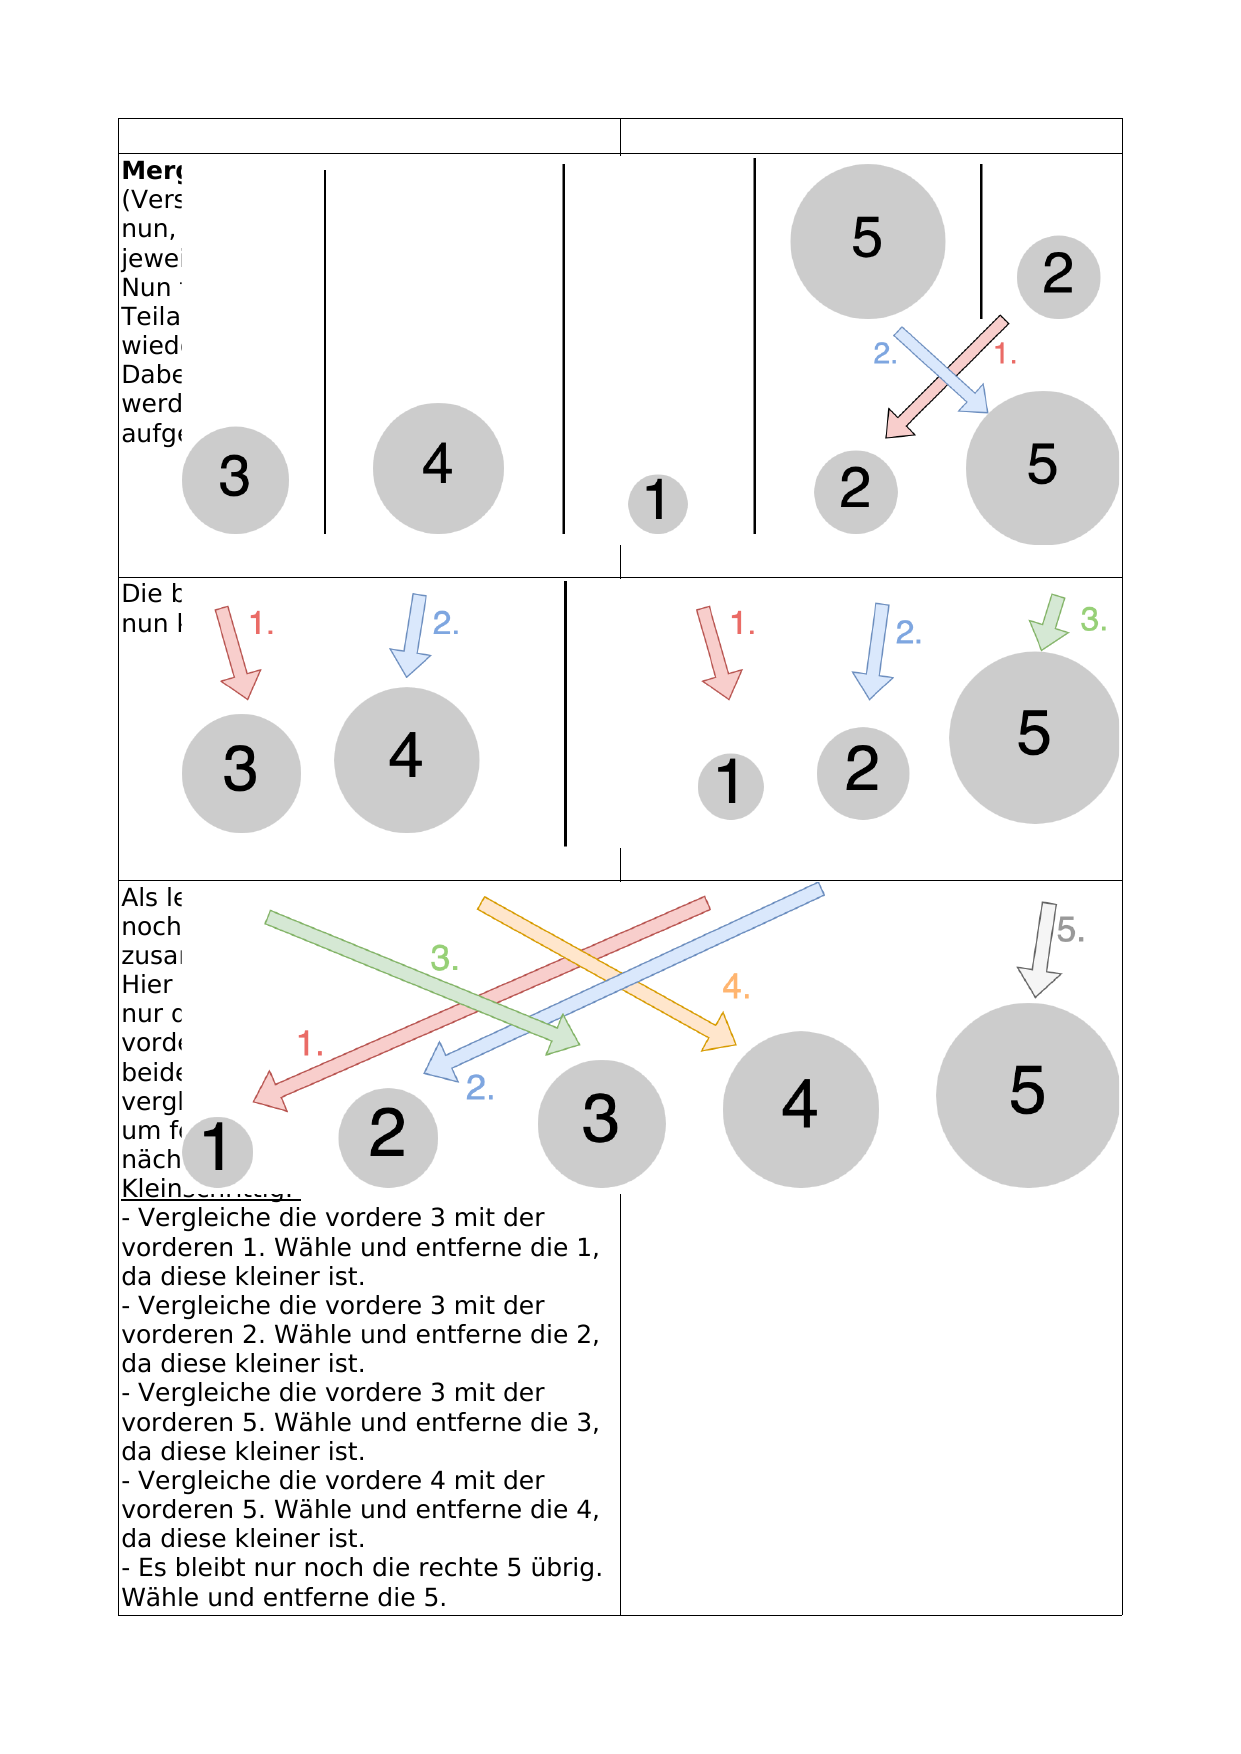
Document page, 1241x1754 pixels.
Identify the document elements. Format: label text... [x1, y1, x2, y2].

picture [181, 882, 1120, 1194]
table_cell Merge-Phase (Verschmelzungsphase): Wir wissen nun, dass alle Teilarrays der Länge 1 jeweils offensichtlich sortiert sind. Nun fügen wir jeweils benachbarte Teilarrays in der korrekten Reihenfolge wieder zusammen. Dabei sollte die Reihenfolge beachtet werden, in der die Arrays zuvor aufgesplittet wurden. [119, 154, 620, 577]
table_cell [621, 154, 1122, 577]
table_cell [621, 881, 1122, 1615]
table_cell [621, 578, 1122, 880]
table_cell Die beiden äußeren Teilarrays werden nun korrekt zusammengefügt. [119, 578, 620, 880]
table_cell [621, 119, 1122, 153]
table_cell [119, 119, 620, 153]
picture [181, 156, 1120, 545]
table_cell Als letzter Merge-Schritt müssen nur noch die beiden letzten Teilarrays zusammengefügt werden. Hier ist gut sichtbar: man muss immer nur die beiden verbleibenden vordersten (=kleinsten) Zahlen der beiden Teilarrays miteinander vergleichen, um festzustellen, welche Zahl als nächste ausgewählt wird. Kleinschrittig: - Vergleiche die vordere 3 mit der vorderen 1. Wähle und entferne die 1, da diese kleiner ist. - Vergleiche die vordere 3 mit der vorderen 2. Wähle und entferne die 2, da diese kleiner ist. - Vergleiche die vordere 3 mit der vorderen 5. Wähle und entferne die 3, da diese kleiner ist. - Vergleiche die vordere 4 mit der vorderen 5. Wähle und entferne die 4, da diese kleiner ist. - Es bleibt nur noch die rechte 5 übrig. Wähle und entferne die 5. [119, 881, 620, 1615]
picture [181, 579, 1120, 848]
